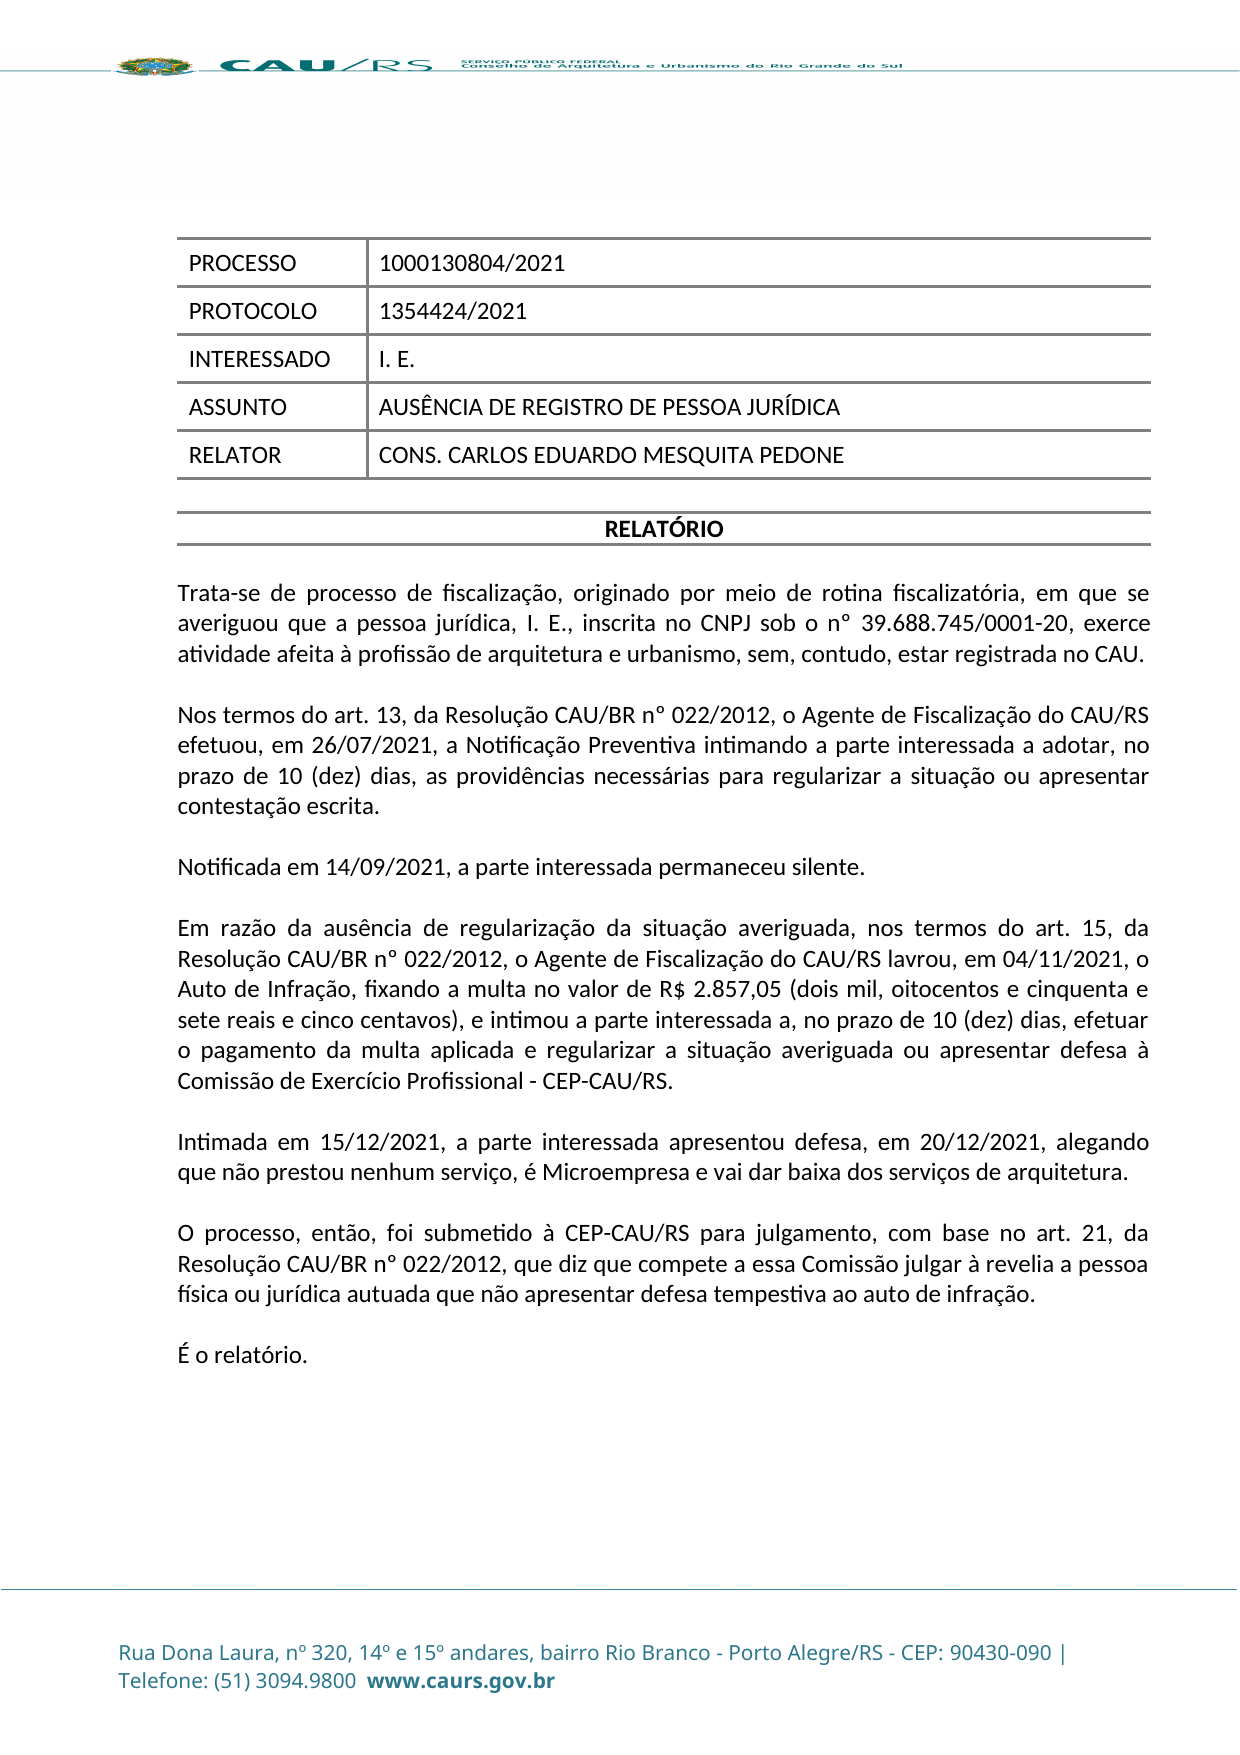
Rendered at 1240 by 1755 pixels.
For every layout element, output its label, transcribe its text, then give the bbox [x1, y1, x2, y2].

table_cell RELATOR [177, 432, 366, 477]
table_cell CONS. CARLOS EDUARDO MESQUITA PEDONE [369, 432, 1151, 477]
text O processo, então, foi submetido à CEP-CAU/RS para julgamento, com base no art. 21, da Resolução CAU/BR nº 022/2012, que diz que compete a essa Comissão julgar à revelia a pessoa física ou jurídica autuada que não apresentar defesa tempestiva ao auto de infração. [177, 1218, 1151, 1309]
text Trata-se de processo de fiscalização, originado por meio de rotina fiscalizatória, em que se averiguou que a pessoa jurídica, I. E., inscrita no CNPJ sob o nº 39.688.745/0001-20, exerce atividade afeita à profissão de arquitetura e urbanismo, sem, contudo, estar registrada no CAU. [177, 577, 1151, 668]
table_cell 1354424/2021 [369, 288, 1151, 333]
table_cell PROTOCOLO [177, 288, 366, 333]
table_cell INTERESSADO [177, 336, 366, 381]
table_cell I. E. [369, 336, 1151, 381]
text Notificada em 14/09/2021, a parte interessada permaneceu silente. [177, 851, 1151, 882]
table_header RELATÓRIO [177, 514, 1151, 543]
table_header PROCESSO [177, 240, 366, 285]
text Em razão da ausência de regularização da situação averiguada, nos termos do art. 15, da Resolução CAU/BR nº 022/2012, o Agente de Fiscalização do CAU/RS lavrou, em 04/11/2021, o Auto de Infração, fixando a multa no valor de R$ 2.857,05 (dois mil, oitocentos e cinquenta e sete reais e cinco centavos), e intimou a parte interessada a, no prazo de 10 (dez) dias, efetuar o pagamento da multa aplicada e regularizar a situação averiguada ou apresentar defesa à Comissão de Exercício Profissional - CEP-CAU/RS. [177, 912, 1151, 1096]
text Intimada em 15/12/2021, a parte interessada apresentou defesa, em 20/12/2021, alegando que não prestou nenhum serviço, é Microempresa e vai dar baixa dos serviços de arquitetura. [177, 1126, 1151, 1187]
text Nos termos do art. 13, da Resolução CAU/BR nº 022/2012, o Agente de Fiscalização do CAU/RS efetuou, em 26/07/2021, a Notificação Preventiva intimando a parte interessada a adotar, no prazo de 10 (dez) dias, as providências necessárias para regularizar a situação ou apresentar contestação escrita. [177, 699, 1151, 821]
table_cell AUSÊNCIA DE REGISTRO DE PESSOA JURÍDICA [369, 384, 1151, 429]
table_header 1000130804/2021 [369, 240, 1151, 285]
text É o relatório. [177, 1340, 1151, 1370]
table_cell ASSUNTO [177, 384, 366, 429]
